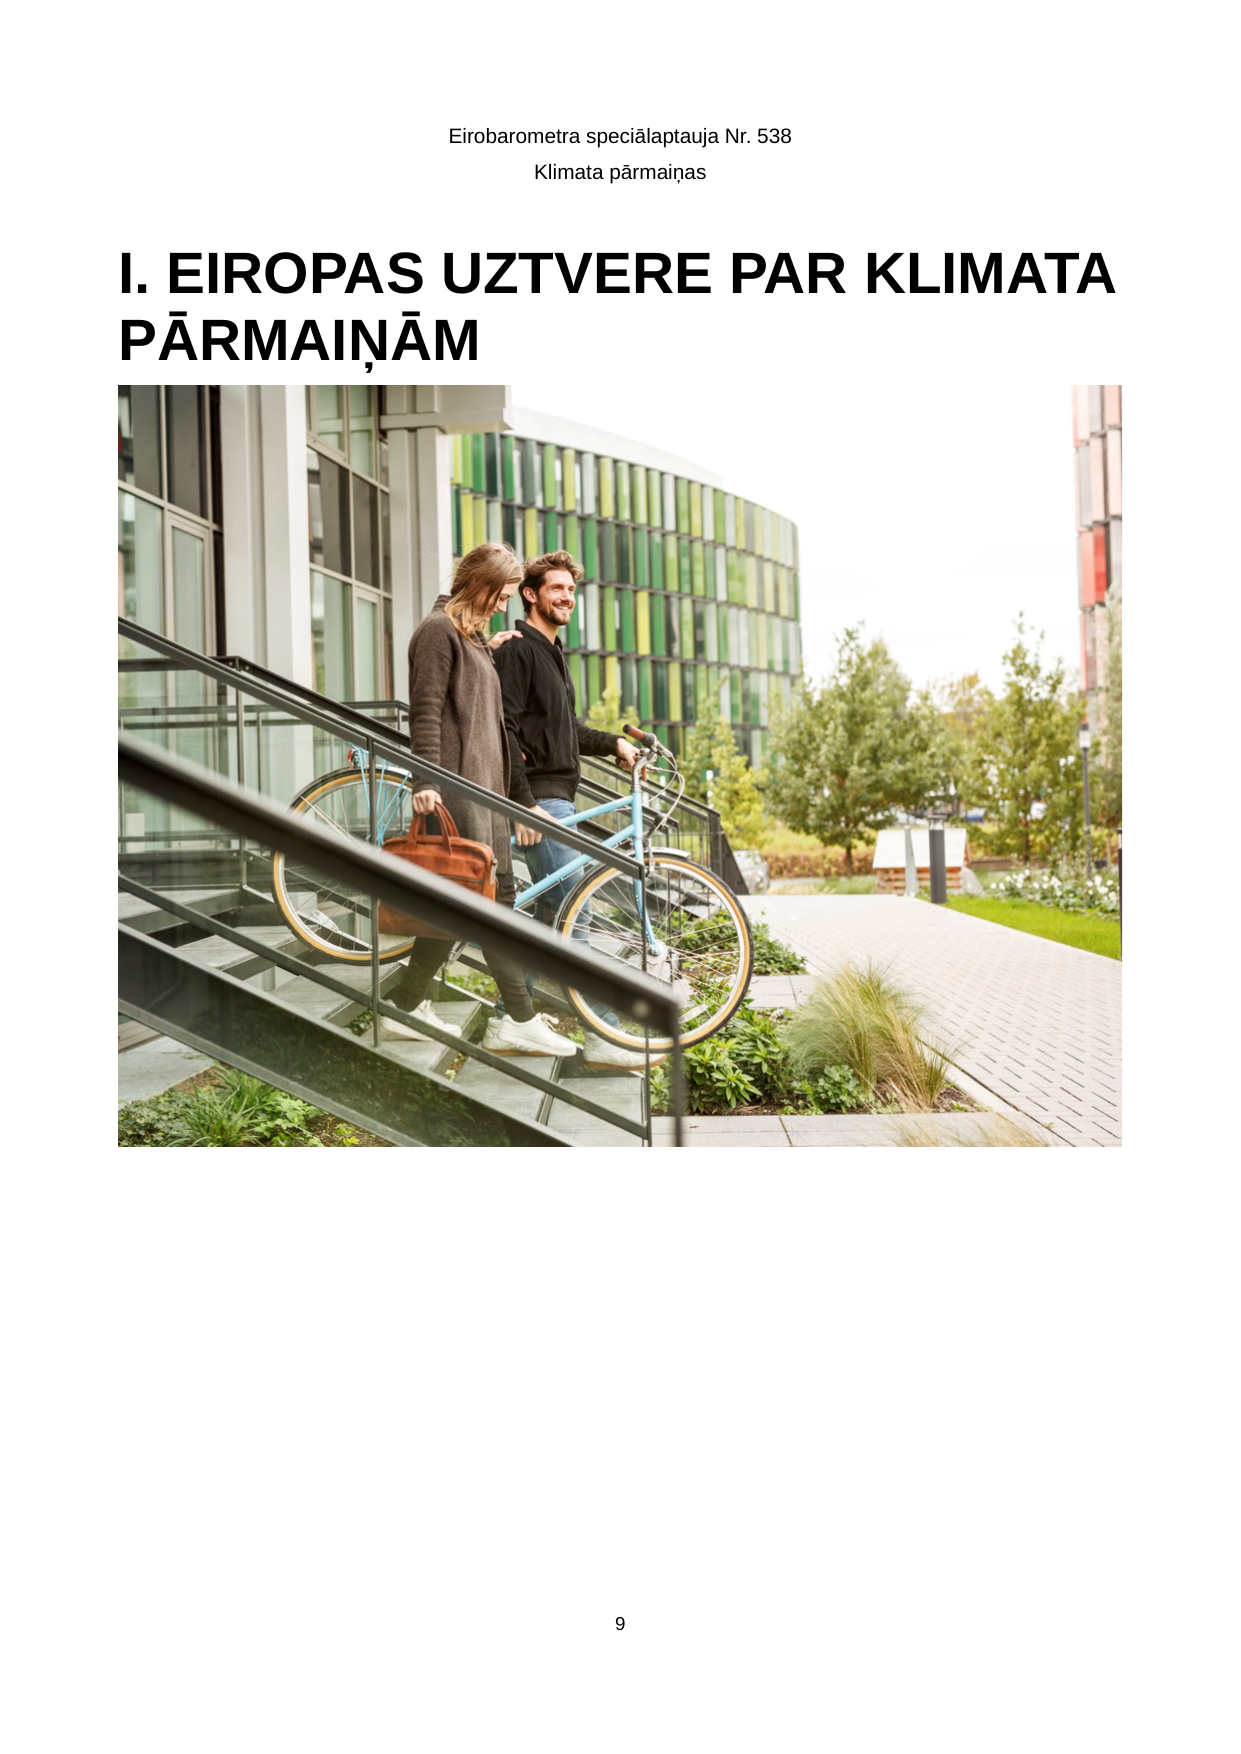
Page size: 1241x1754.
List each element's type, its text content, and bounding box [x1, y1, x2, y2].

subtitle I. EIROPAS UZTVERE PAR KLIMATA PĀRMAIŅĀM [118, 238, 1122, 372]
picture [118, 385, 1123, 1147]
